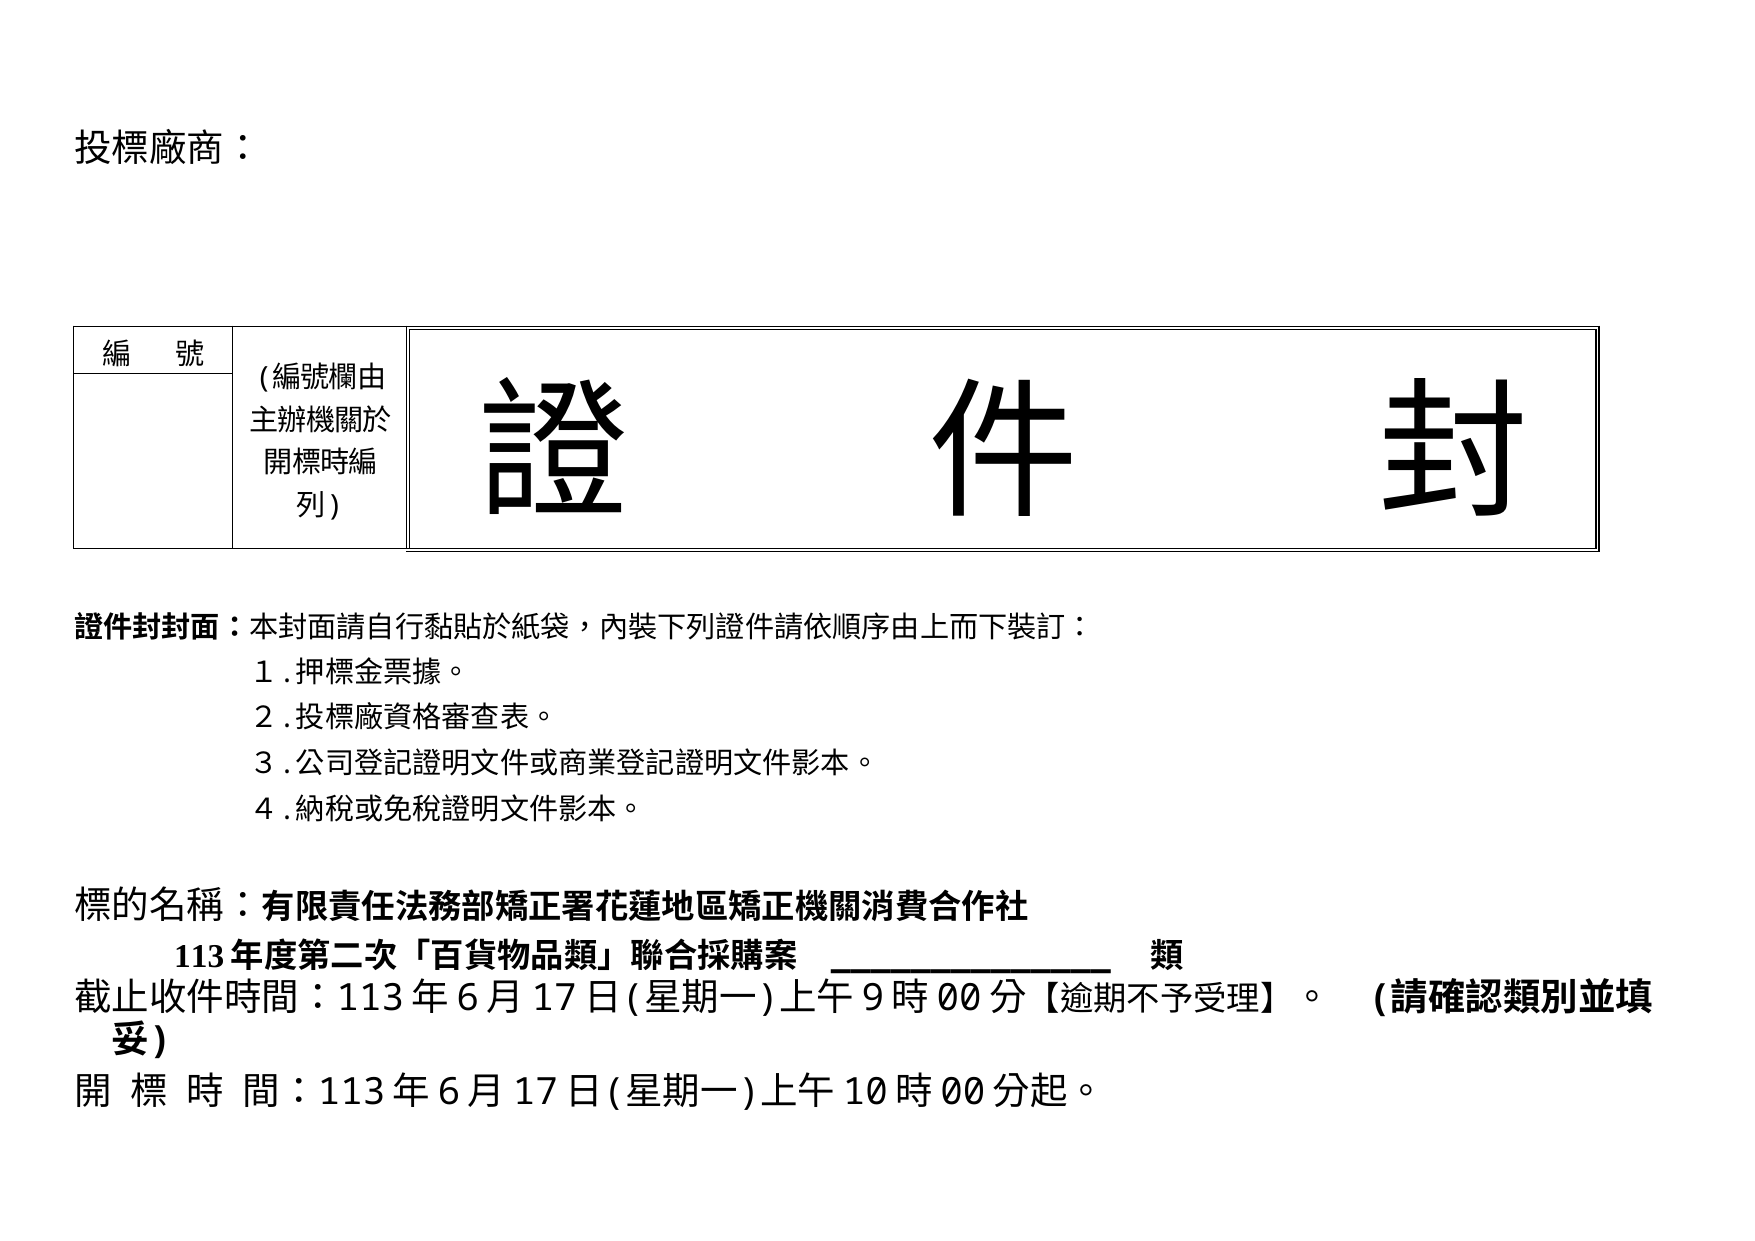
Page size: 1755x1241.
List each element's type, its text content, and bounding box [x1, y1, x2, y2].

table_cell [74, 374, 232, 547]
text 113年度第二次「百貨物品類」聯合採購案 ______________ 類 [74, 929, 1698, 977]
text 投標廠商： [74, 118, 1698, 172]
text 開 標 時 間：113年6月17日(星期一)上午10時00分起。 [74, 1061, 1698, 1115]
table_header (編號欄由主辦機關於開標時編列) [233, 327, 406, 547]
text ３.公司登記證明文件或商業登記證明文件影本。 [74, 737, 1698, 783]
text 證件封封面：本封面請自行黏貼於紙袋，內裝下列證件請依順序由上而下裝訂： [74, 603, 1698, 645]
table_header 證 件 封 [410, 330, 1595, 547]
text １.押標金票據。 [74, 645, 1698, 691]
table_header 編 號 [74, 327, 232, 372]
text 標的名稱：有限責任法務部矯正署花蓮地區矯正機關消費合作社 [74, 874, 1698, 929]
text ４.納稅或免稅證明文件影本。 [74, 783, 1698, 829]
text 截止收件時間：113年6月17日(星期一)上午9時00分【逾期不予受理】。 (請確認類別並填妥) [74, 977, 1698, 1061]
text ２.投標廠資格審查表。 [74, 691, 1698, 737]
